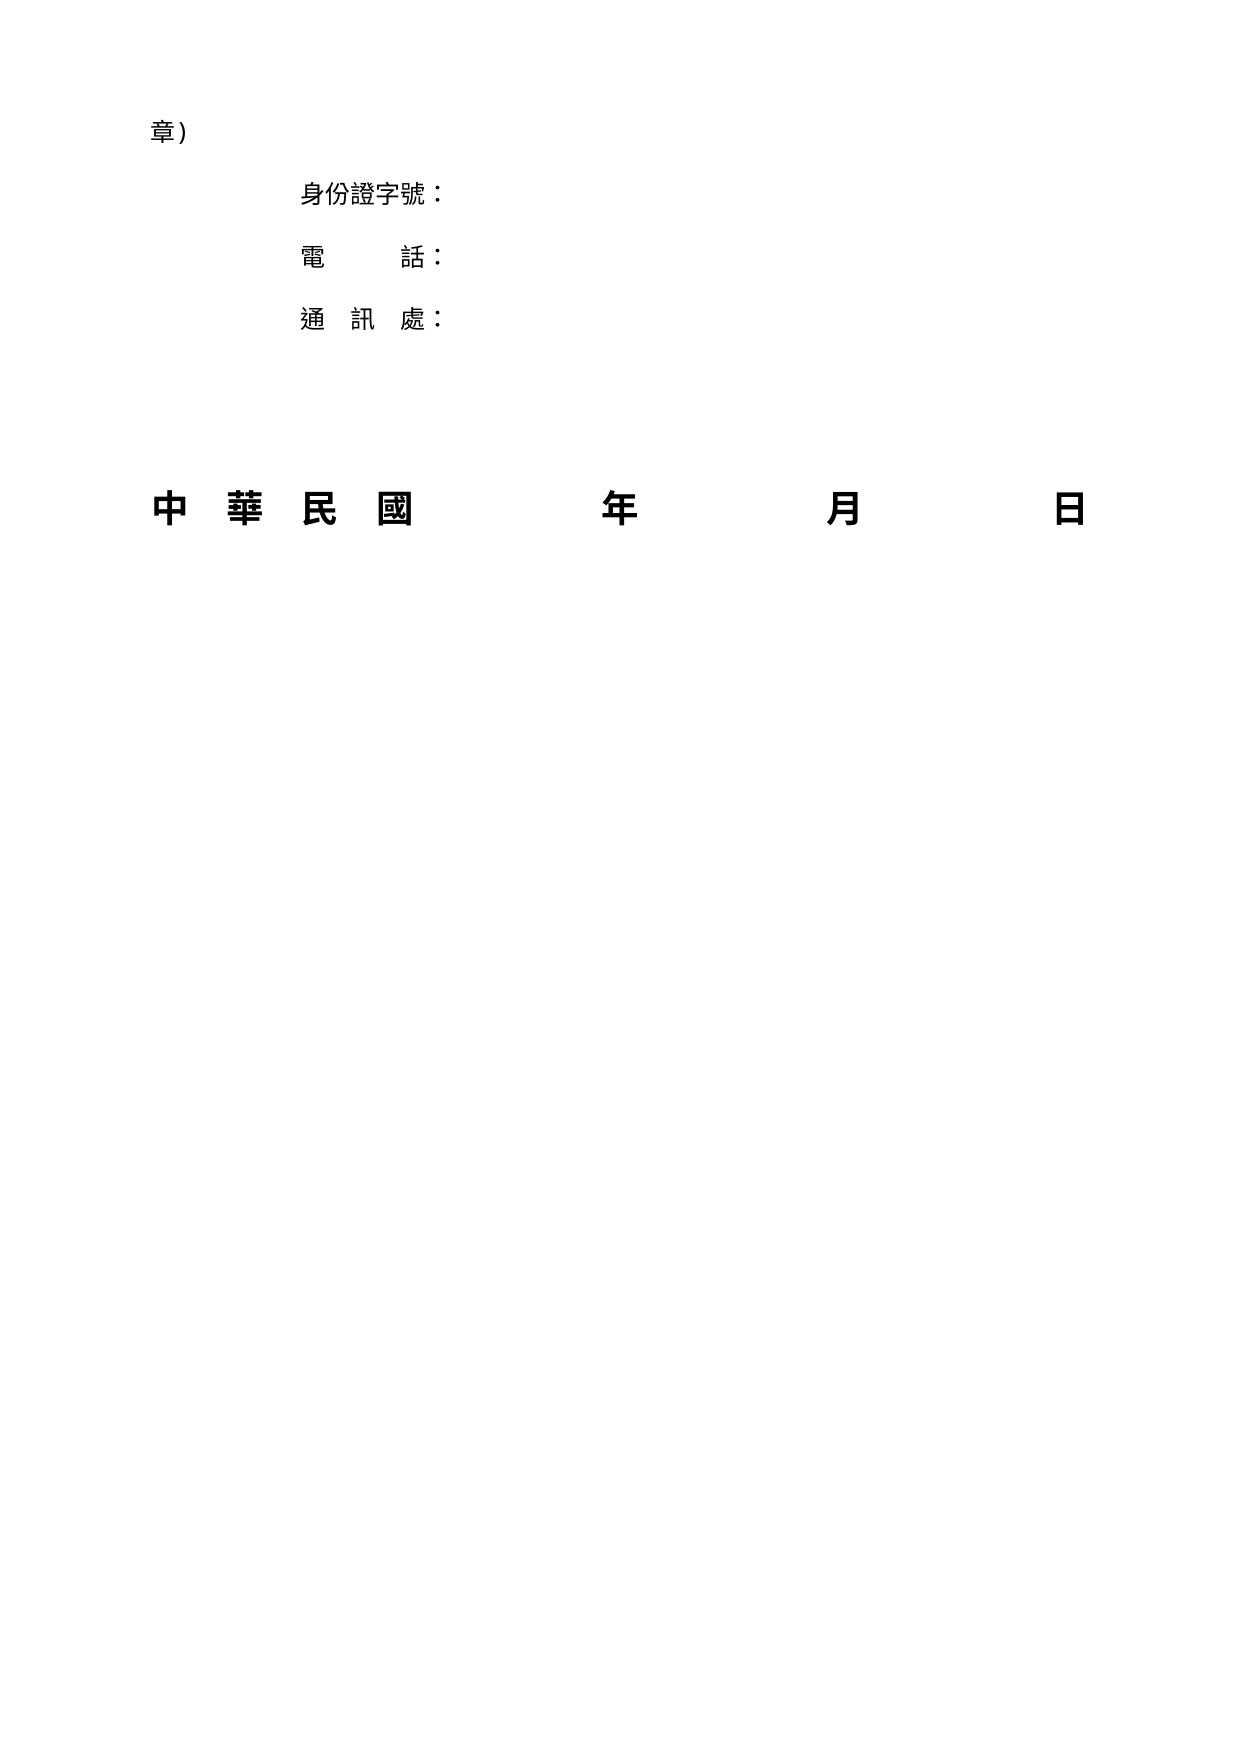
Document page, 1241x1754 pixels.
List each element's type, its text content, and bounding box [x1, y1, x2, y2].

text 中 華 民 國 年 月 日 [150, 464, 1090, 526]
text 章) [150, 89, 1040, 151]
text 身份證字號： [150, 151, 1040, 214]
text 電 話： [150, 214, 1040, 276]
text 通 訊 處： [150, 276, 1040, 339]
